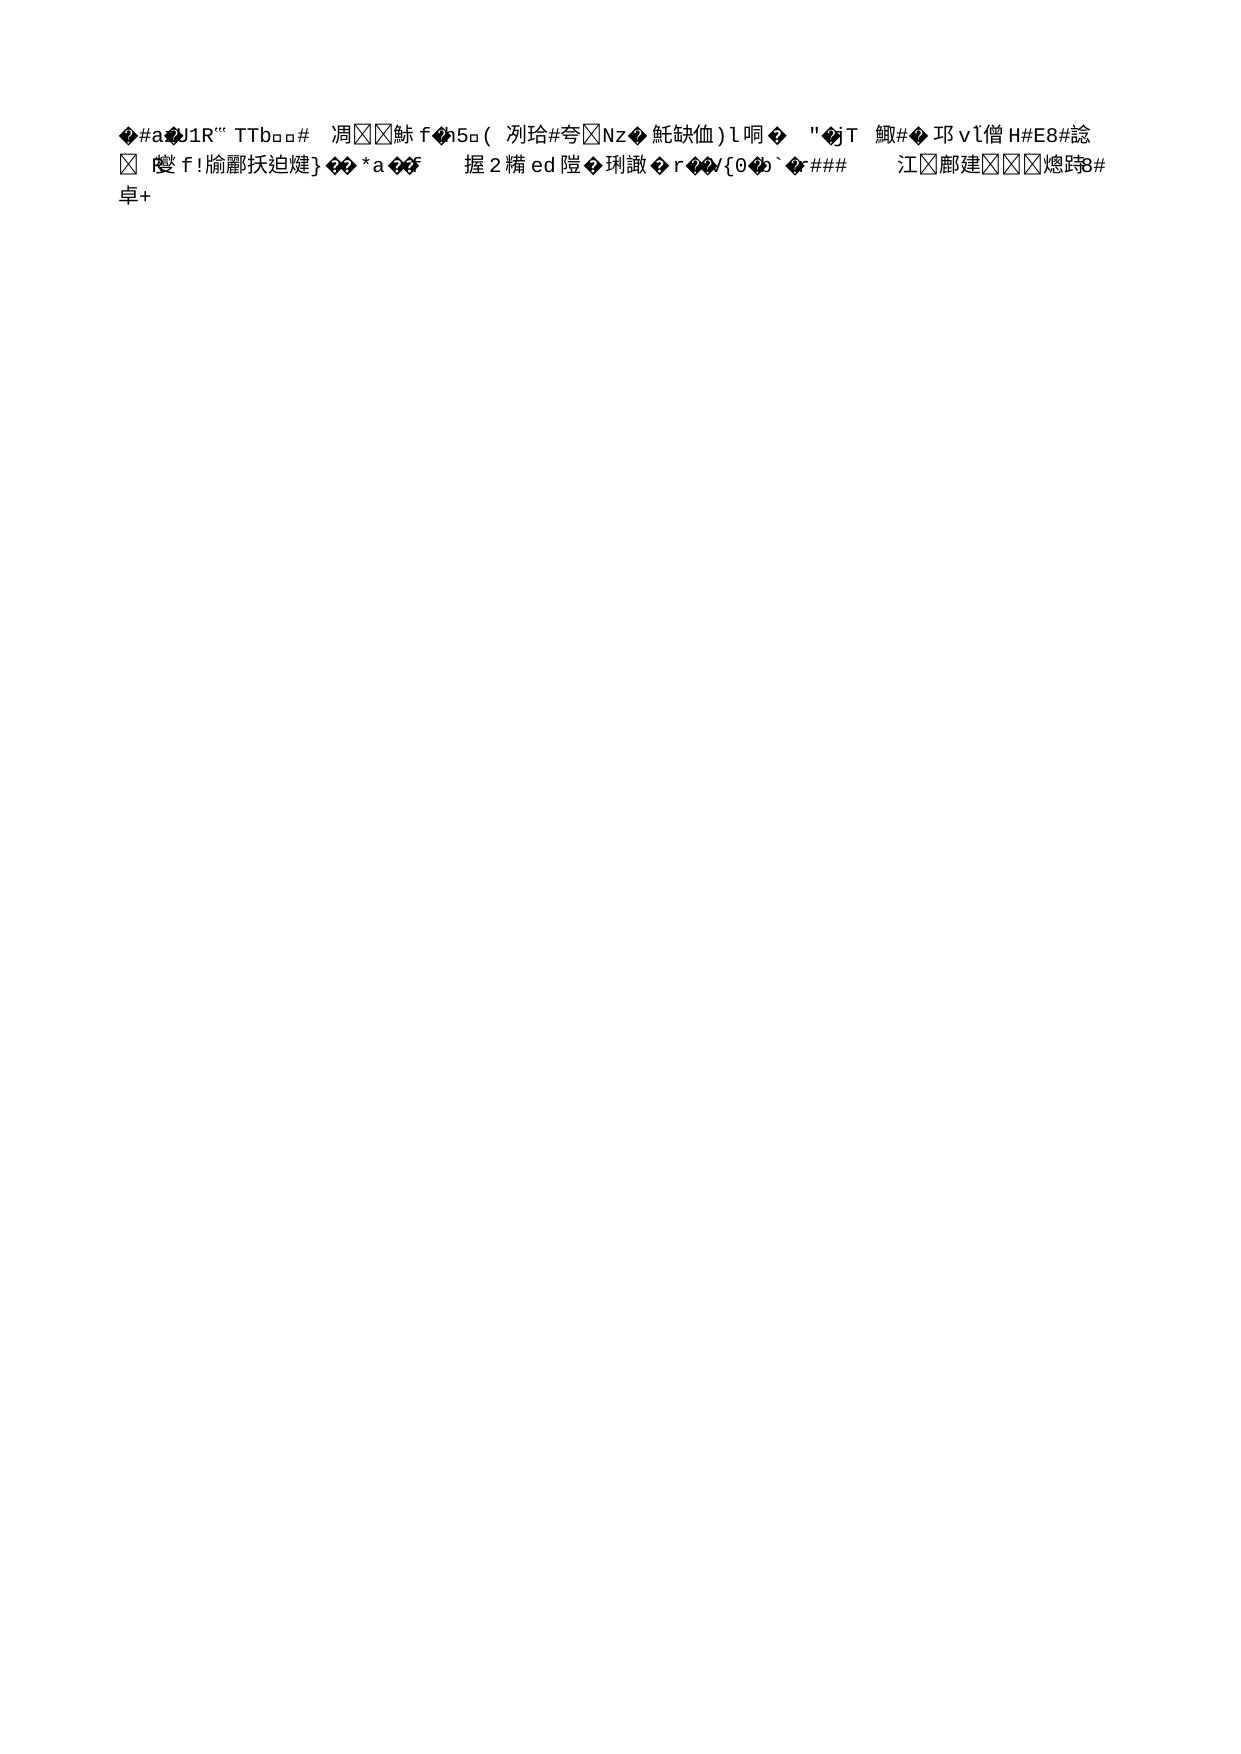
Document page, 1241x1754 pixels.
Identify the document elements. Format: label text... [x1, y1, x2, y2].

text �#azU1R�TTb#凋��鮛f�h5(冽珨#夸�Nz�魠缺侐)l哃�"�jT鯫#�邛vl僧H#E8#諗�R燮f!牏酈扷迫煡}��*a��f握2糒ed隑�琍譀�r��V{0b`��r###江�鄜建��熜跱8#卓+ [118, 118, 1122, 209]
